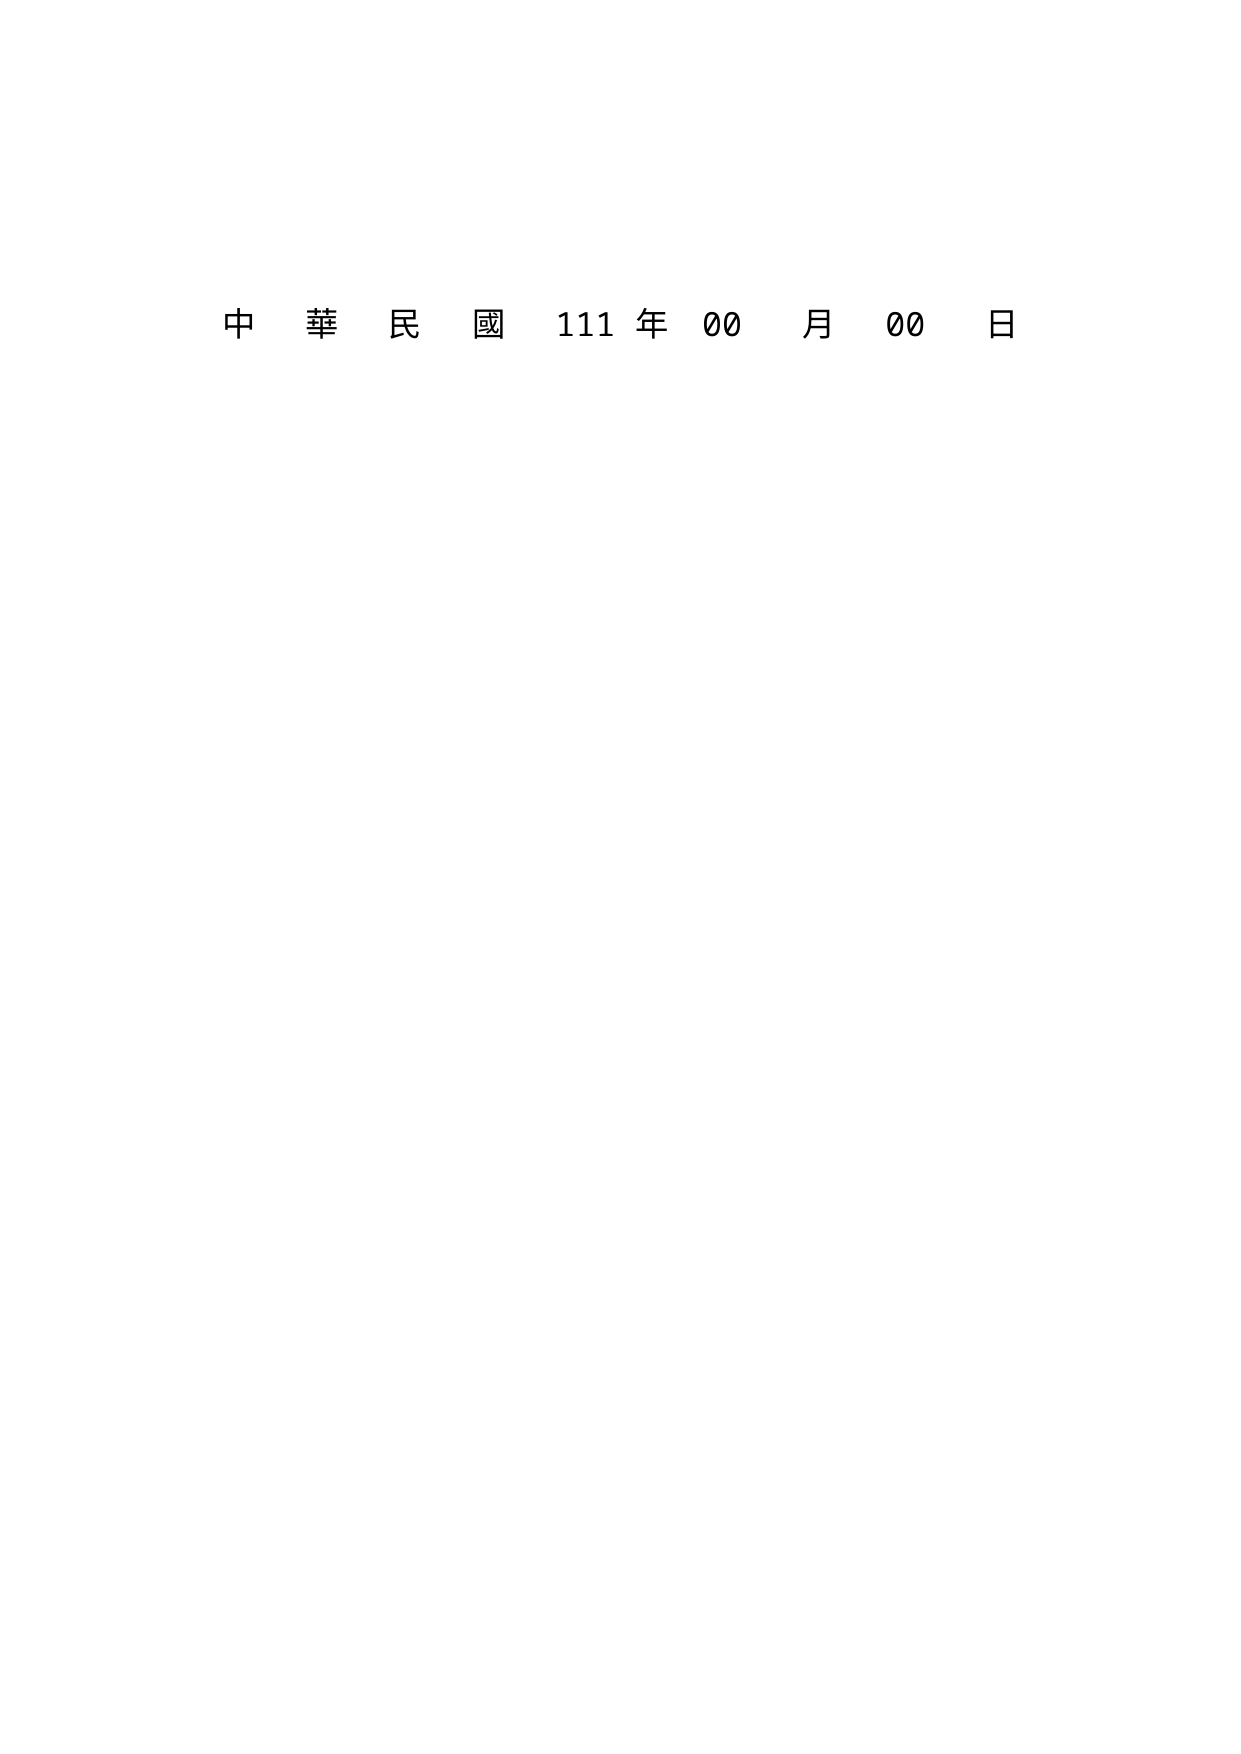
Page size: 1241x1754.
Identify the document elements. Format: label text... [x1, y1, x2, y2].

text 中 華 民 國 111 年 00 月 00 日 [118, 281, 1122, 343]
